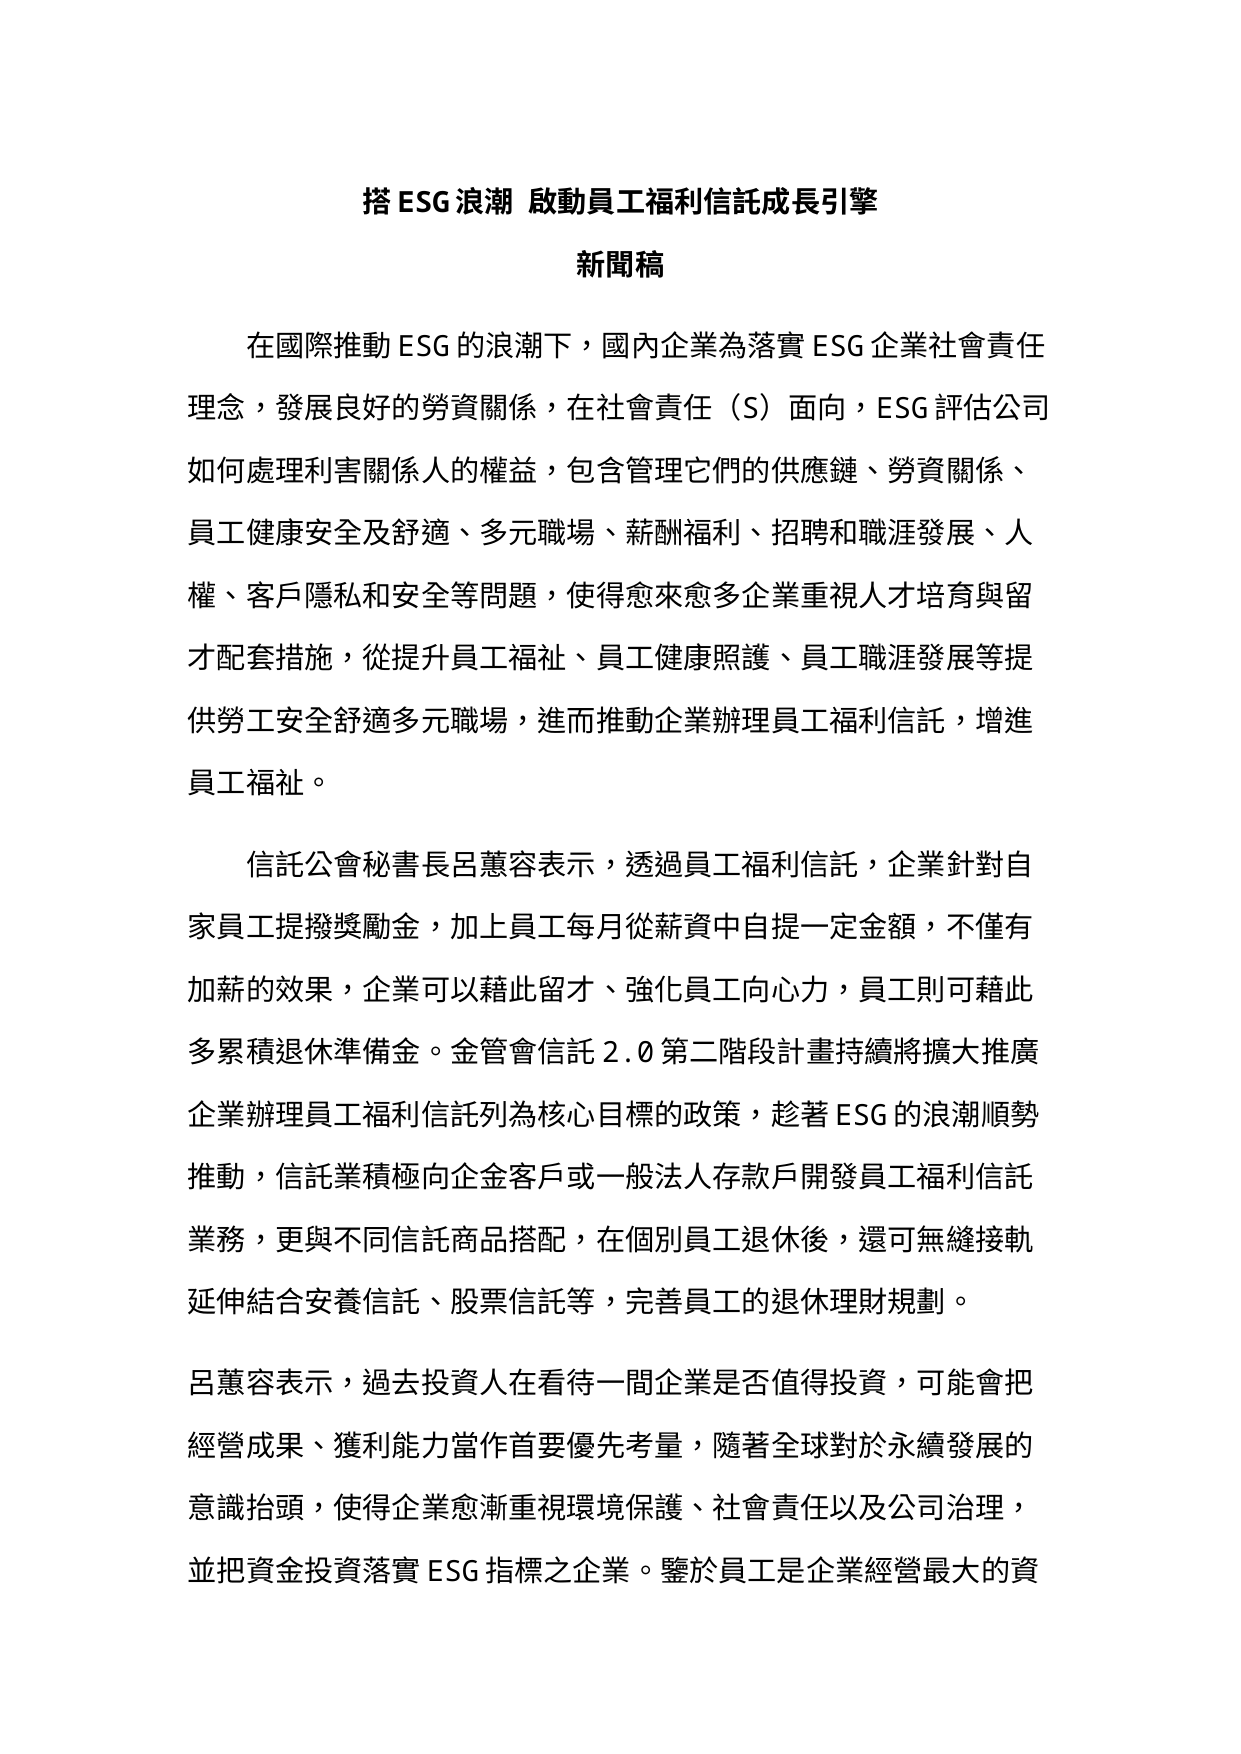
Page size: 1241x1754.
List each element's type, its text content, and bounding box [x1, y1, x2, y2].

text 新聞稿 [187, 221, 1053, 283]
text 呂蕙容表示，過去投資人在看待一間企業是否值得投資，可能會把經營成果、獲利能力當作首要優先考量，隨著全球對於永續發展的意識抬頭，使得企業愈漸重視環境保護、社會責任以及公司治理，並把資金投資落實ESG指標之企業。鑒於員工是企業經營最大的資 [187, 1339, 1053, 1589]
text 信託公會秘書長呂蕙容表示，透過員工福利信託，企業針對自家員工提撥獎勵金，加上員工每月從薪資中自提一定金額，不僅有加薪的效果，企業可以藉此留才、強化員工向心力，員工則可藉此多累積退休準備金。金管會信託2.0第二階段計畫持續將擴大推廣企業辦理員工福利信託列為核心目標的政策，趁著ESG的浪潮順勢推動，信託業積極向企金客戶或一般法人存款戶開發員工福利信託業務，更與不同信託商品搭配，在個別員工退休後，還可無縫接軌延伸結合安養信託、股票信託等，完善員工的退休理財規劃。 [187, 821, 1053, 1321]
text 搭ESG浪潮 啟動員工福利信託成長引擎 [187, 158, 1053, 221]
text 在國際推動ESG的浪潮下，國內企業為落實ESG企業社會責任理念，發展良好的勞資關係，在社會責任（S）面向，ESG評估公司如何處理利害關係人的權益，包含管理它們的供應鏈、勞資關係、員工健康安全及舒適、多元職場、薪酬福利、招聘和職涯發展、人權、客戶隱私和安全等問題，使得愈來愈多企業重視人才培育與留才配套措施，從提升員工福祉、員工健康照護、員工職涯發展等提供勞工安全舒適多元職場，進而推動企業辦理員工福利信託，增進員工福祉。 [187, 302, 1053, 802]
